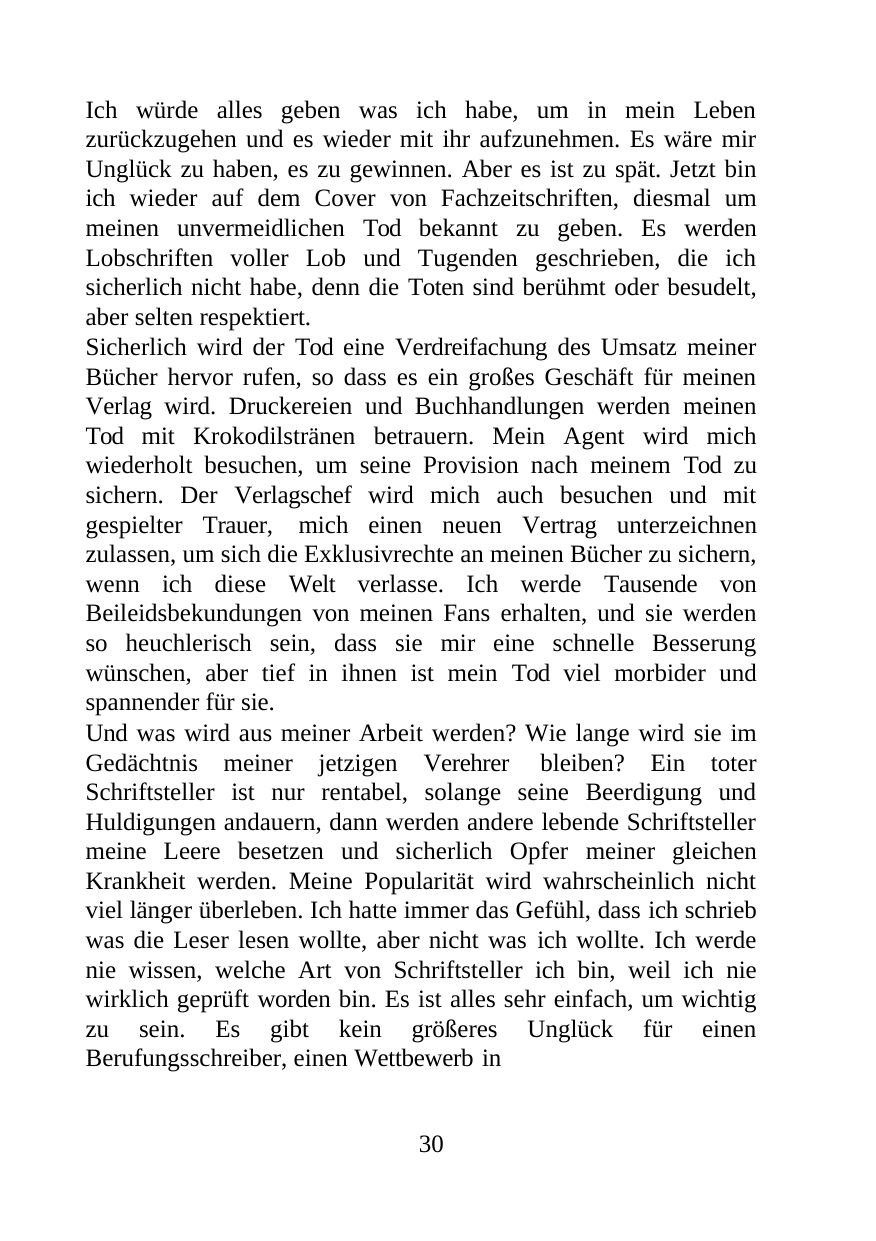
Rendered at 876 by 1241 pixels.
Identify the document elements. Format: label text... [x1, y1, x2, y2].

text Sicherlich wird der Tod eine Verdreifachung des Umsatz meiner Bücher hervor rufen, so dass es ein großes Geschäft für meinen Verlag wird. Druckereien und Buchhandlungen werden meinen Tod mit Krokodilstränen betrauern. Mein Agent wird mich wiederholt besuchen, um seine Provision nach meinem Tod zu sichern. Der Verlagschef wird mich auch besuchen und mit gespielter Trauer, mich einen neuen Vertrag unterzeichnen zulassen, um sich die Exklusivrechte an meinen Bücher zu sichern, wenn ich diese Welt verlasse. Ich werde Tausende von Beileidsbekundungen von meinen Fans erhalten, und sie werden so heuchlerisch sein, dass sie mir eine schnelle Besserung wünschen, aber tief in ihnen ist mein Tod viel morbider und spannender für sie. [85, 332, 757, 716]
text Ich würde alles geben was ich habe, um in mein Leben zurückzugehen und es wieder mit ihr aufzunehmen. Es wäre mir Unglück zu haben, es zu gewinnen. Aber es ist zu spät. Jetzt bin ich wieder auf dem Cover von Fachzeitschriften, diesmal um meinen unvermeidlichen Tod bekannt zu geben. Es werden Lobschriften voller Lob und Tugenden geschrieben, die ich sicherlich nicht habe, denn die Toten sind berühmt oder besudelt, aber selten respektiert. [85, 95, 757, 331]
text Und was wird aus meiner Arbeit werden? Wie lange wird sie im Gedächtnis meiner jetzigen Verehrer bleiben? Ein toter Schriftsteller ist nur rentabel, solange seine Beerdigung und Huldigungen andauern, dann werden andere lebende Schriftsteller meine Leere besetzen und sicherlich Opfer meiner gleichen Krankheit werden. Meine Popularität wird wahrscheinlich nicht viel länger überleben. Ich hatte immer das Gefühl, dass ich schrieb was die Leser lesen wollte, aber nicht was ich wollte. Ich werde nie wissen, welche Art von Schriftsteller ich bin, weil ich nie wirklich geprüft worden bin. Es ist alles sehr einfach, um wichtig zu sein. Es gibt kein größeres Unglück für einen Berufungsschreiber, einen Wettbewerb in [85, 718, 757, 1072]
